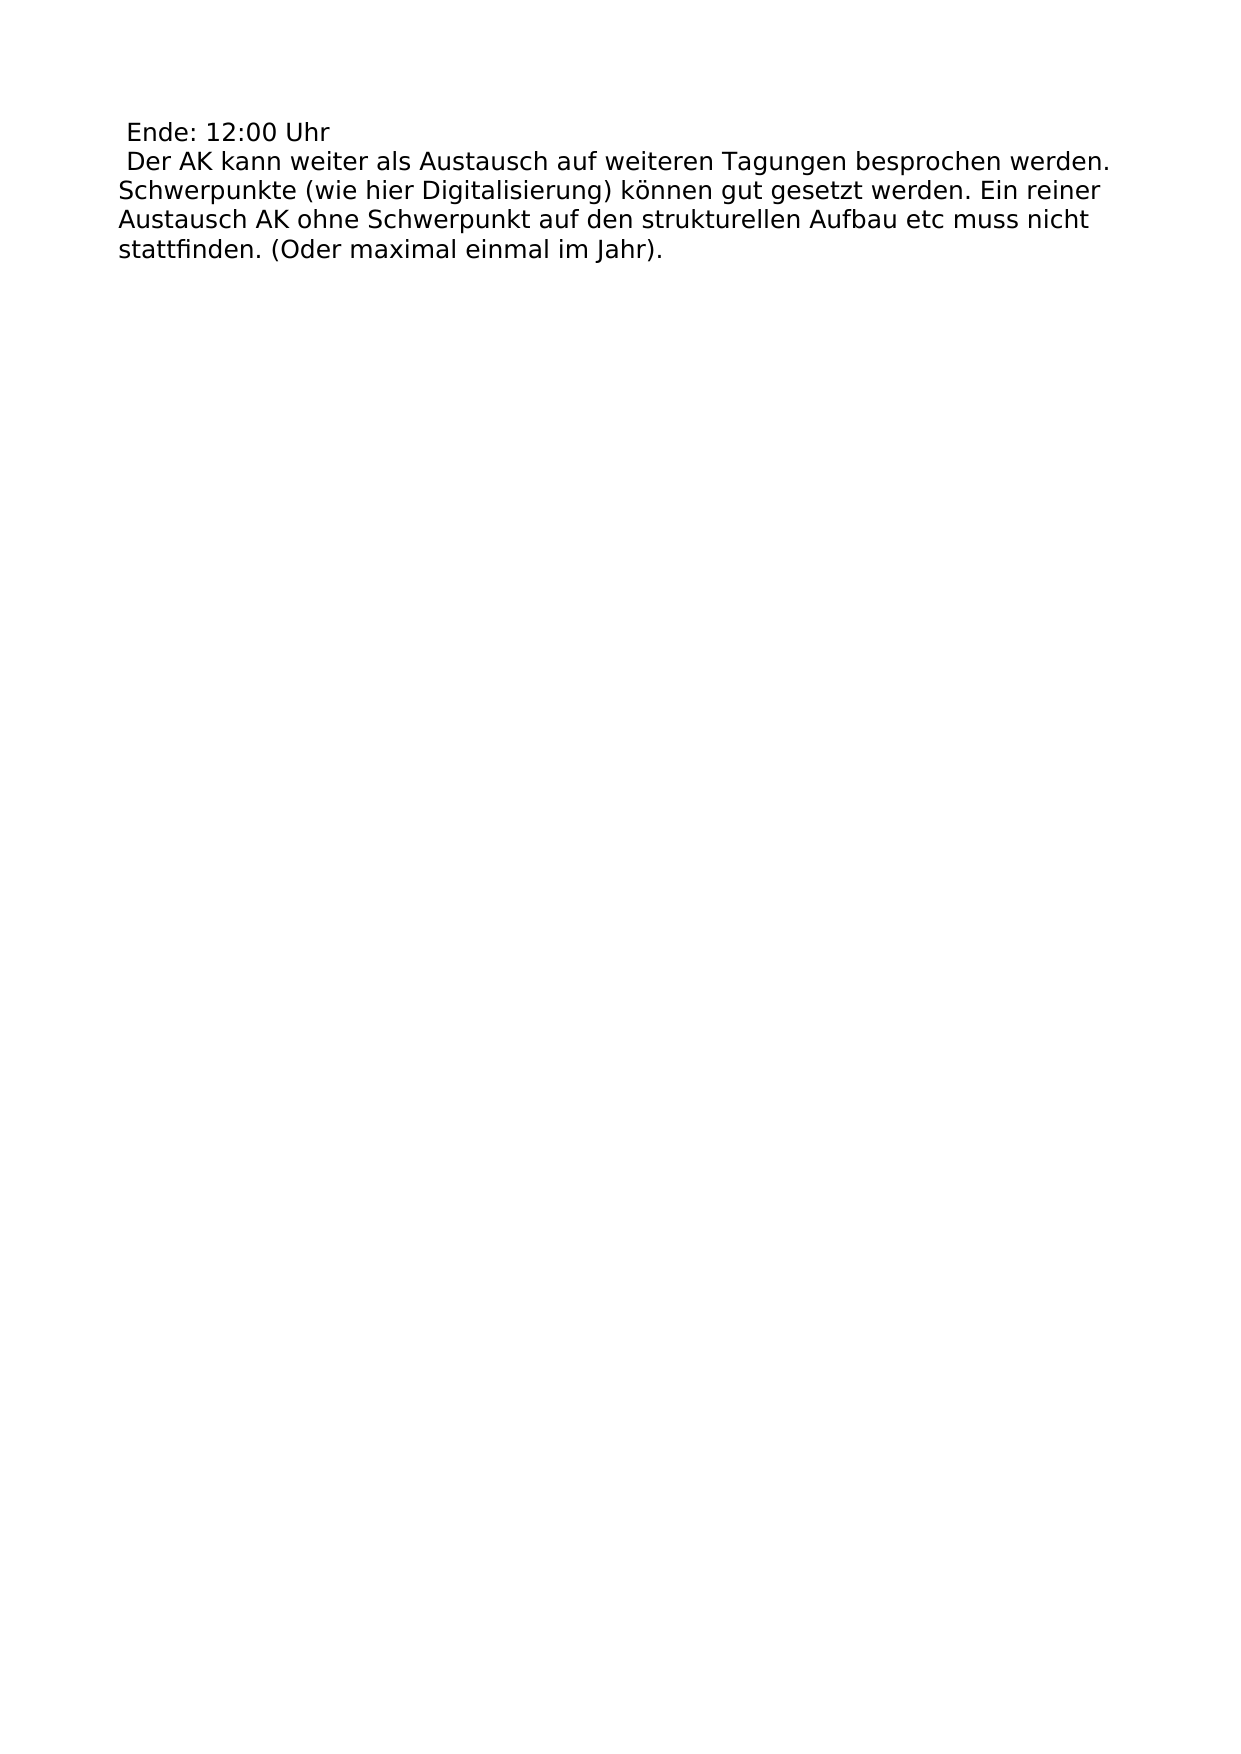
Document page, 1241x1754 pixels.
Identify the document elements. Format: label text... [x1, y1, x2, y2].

text Ende: 12:00 Uhr Der AK kann weiter als Austausch auf weiteren Tagungen besprochen werden. Schwerpunkte (wie hier Digitalisierung) können gut gesetzt werden. Ein reiner Austausch AK ohne Schwerpunkt auf den strukturellen Aufbau etc muss nicht stattfinden. (Oder maximal einmal im Jahr). [118, 118, 1122, 264]
